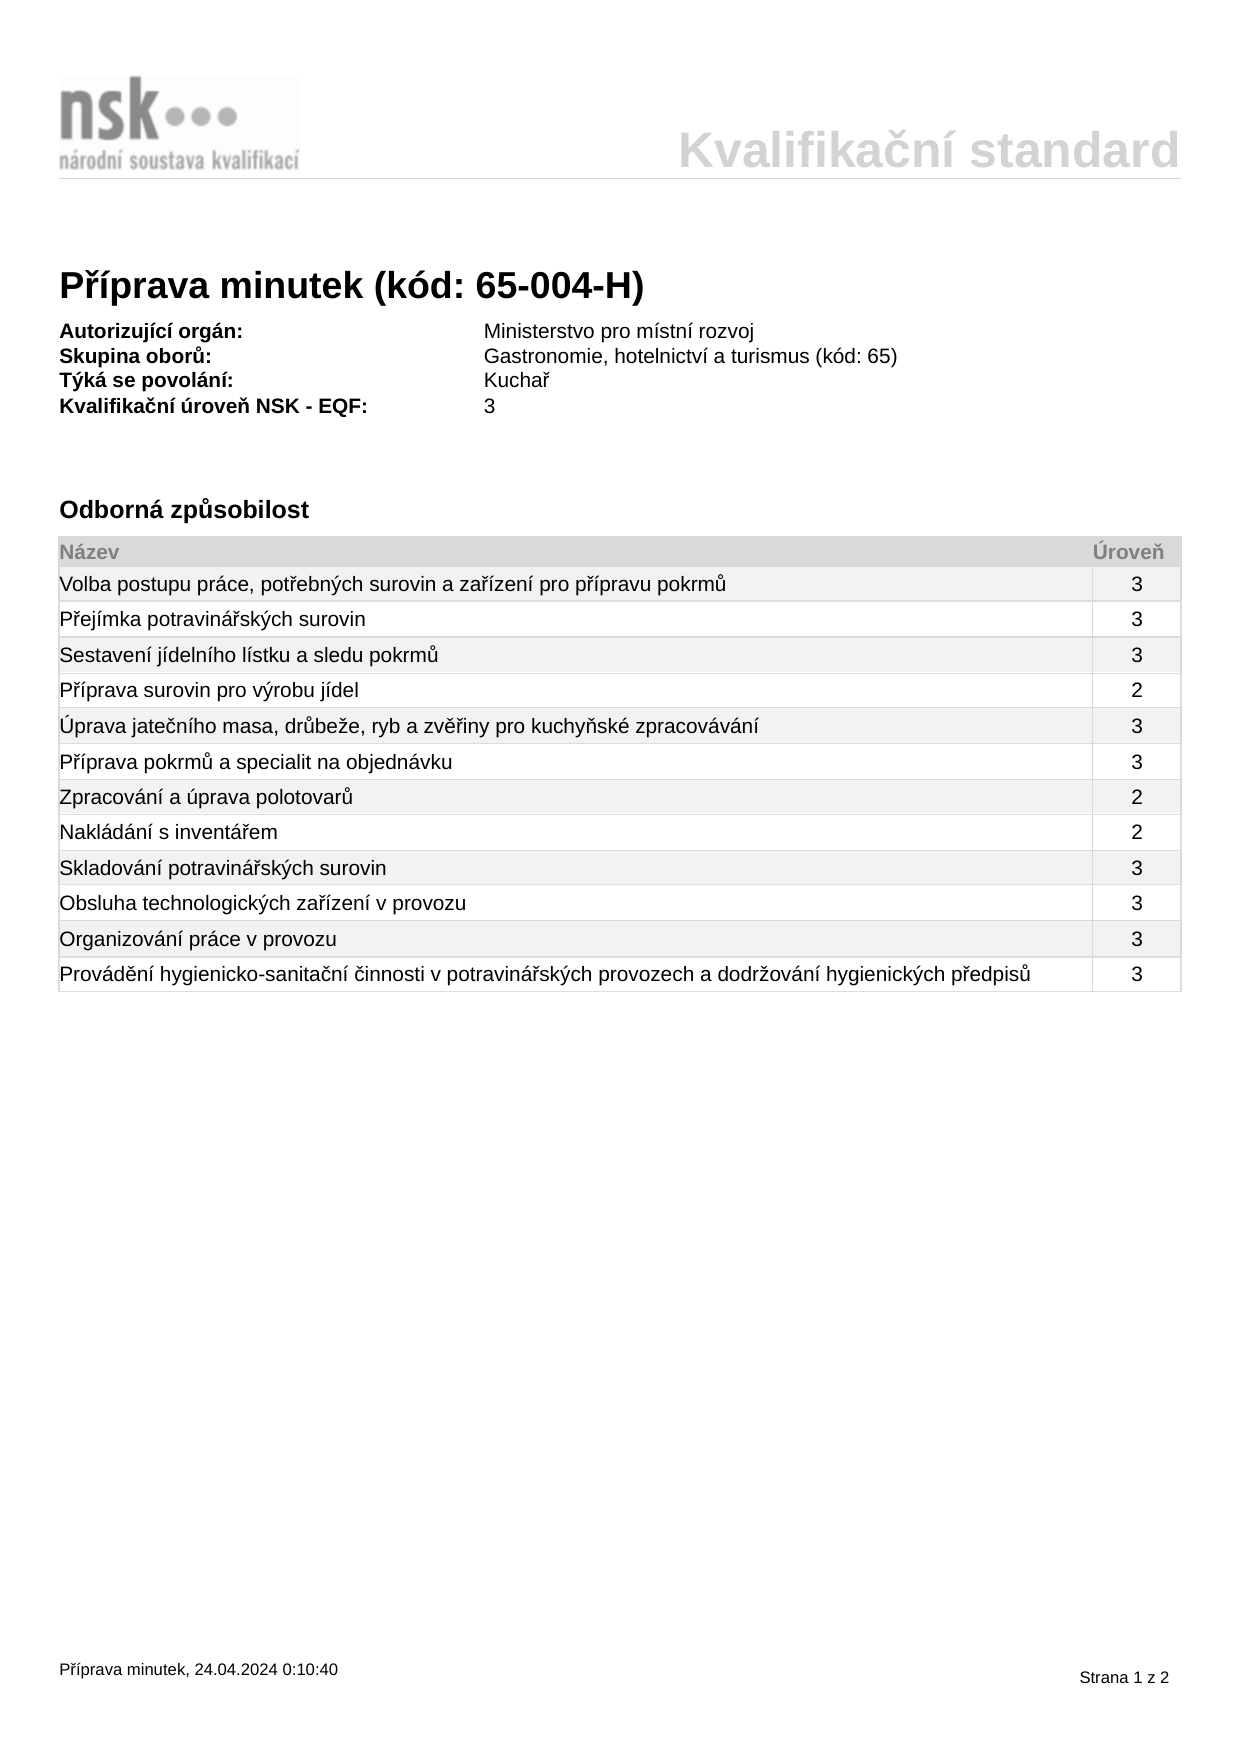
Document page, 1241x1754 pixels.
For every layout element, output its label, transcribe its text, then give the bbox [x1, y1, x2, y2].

table_cell [1093, 524, 1169, 536]
table_cell [484, 1291, 620, 1475]
table_cell [626, 1475, 862, 1659]
table_cell Příprava minutek (kód: 65-004-H) [59, 224, 1181, 307]
table_cell Skupina oborů: [59, 344, 483, 368]
table_cell [59, 1475, 483, 1659]
table_cell [620, 524, 626, 536]
table_cell [1169, 1291, 1181, 1475]
table_cell [1169, 1660, 1181, 1696]
table_cell Provádění hygienicko-sanitační činnosti v potravinářských provozech a dodržování hygienických předpisů [60, 958, 1092, 991]
table_cell Přejímka potravinářských surovin [60, 602, 1092, 636]
table_cell [59, 172, 483, 178]
table_header [621, 59, 626, 172]
table_cell Nakládání s inventářem [60, 815, 1092, 849]
table_cell [862, 992, 1093, 1291]
table_cell 3 [1093, 958, 1180, 991]
table_cell [59, 179, 1181, 196]
table_cell Obsluha technologických zařízení v provozu [60, 885, 1092, 920]
table_cell 3 [1093, 885, 1180, 920]
table_cell [484, 307, 620, 319]
table_cell Příprava pokrmů a specialit na objednávku [60, 744, 1092, 779]
table_cell [862, 418, 1093, 489]
table_cell Gastronomie, hotelnictví a turismus (kód: 65) [484, 344, 1181, 368]
table_cell Organizování práce v provozu [60, 921, 1092, 956]
table_cell 3 [1093, 744, 1180, 779]
table_cell [626, 418, 862, 489]
table_cell [862, 196, 1093, 224]
table_cell 3 [1093, 638, 1180, 672]
table_cell [59, 992, 483, 1291]
table_cell 2 [1093, 674, 1180, 707]
table_cell [620, 1291, 626, 1475]
table_cell Skladování potravinářských surovin [60, 851, 1092, 884]
table_cell [1169, 1475, 1181, 1659]
table_cell Název [60, 537, 1092, 566]
table_cell [484, 196, 620, 224]
table_cell [484, 992, 620, 1291]
table_cell [1169, 196, 1181, 224]
table_cell Kuchař [484, 368, 1181, 393]
table_cell 3 [484, 394, 1181, 417]
table_cell [626, 307, 862, 319]
table_header Kvalifikační standard [626, 59, 1181, 178]
table_cell [1169, 524, 1181, 536]
table_cell Úprava jatečního masa, drůbeže, ryb a zvěřiny pro kuchyňské zpracovávání [60, 708, 1092, 743]
table_cell [620, 196, 626, 224]
table_cell [1093, 1291, 1169, 1475]
table_cell Volba postupu práce, potřebných surovin a zařízení pro přípravu pokrmů [60, 567, 1092, 600]
table_cell Sestavení jídelního lístku a sledu pokrmů [60, 638, 1092, 672]
table_cell Odborná způsobilost [59, 489, 1181, 524]
table_cell [1093, 1475, 1169, 1659]
table_cell [1093, 418, 1169, 489]
table_cell Úroveň [1093, 537, 1180, 566]
table_cell [59, 1291, 483, 1475]
table_cell Příprava surovin pro výrobu jídel [60, 674, 1092, 707]
table_cell Týká se povolání: [59, 368, 483, 392]
table_cell [484, 418, 620, 489]
table_cell [484, 1475, 620, 1659]
table_cell 3 [1093, 567, 1180, 600]
table_cell 2 [1093, 780, 1180, 813]
table_cell 3 [1093, 921, 1180, 956]
table_cell Příprava minutek, 24.04.2024 0:10:40 [59, 1660, 862, 1696]
table_cell [862, 307, 1093, 319]
table_cell [484, 524, 620, 536]
table_cell 2 [1093, 815, 1180, 849]
table_cell [1093, 307, 1169, 319]
table_cell [1093, 196, 1169, 224]
table_cell [626, 196, 862, 224]
table_cell [484, 172, 620, 178]
table_cell [626, 524, 862, 536]
table_cell [1169, 418, 1181, 489]
table_cell 3 [1093, 708, 1180, 743]
table_cell [626, 992, 862, 1291]
table_cell [59, 418, 483, 489]
table_cell Kvalifikační úroveň NSK - EQF: [59, 394, 483, 417]
table_cell [1169, 992, 1181, 1291]
table_cell [1093, 992, 1169, 1291]
picture [58, 59, 621, 172]
table_cell [59, 307, 483, 319]
table_cell 3 [1093, 851, 1180, 884]
table_cell Strana 1 z 2 [862, 1660, 1169, 1696]
table_cell 3 [1093, 602, 1180, 636]
table_cell [862, 1475, 1093, 1659]
table_cell Zpracování a úprava polotovarů [60, 780, 1092, 813]
table_cell [59, 196, 483, 224]
table_cell [1169, 307, 1181, 319]
table_cell [862, 524, 1093, 536]
table_cell [862, 1291, 1093, 1475]
table_cell [59, 524, 483, 536]
table_cell [620, 307, 626, 319]
table_cell [620, 992, 626, 1291]
table_cell [620, 1475, 626, 1659]
table_cell Autorizující orgán: [59, 319, 483, 343]
table_cell [620, 418, 626, 489]
table_cell [626, 1291, 862, 1475]
table_cell Ministerstvo pro místní rozvoj [484, 319, 1181, 344]
